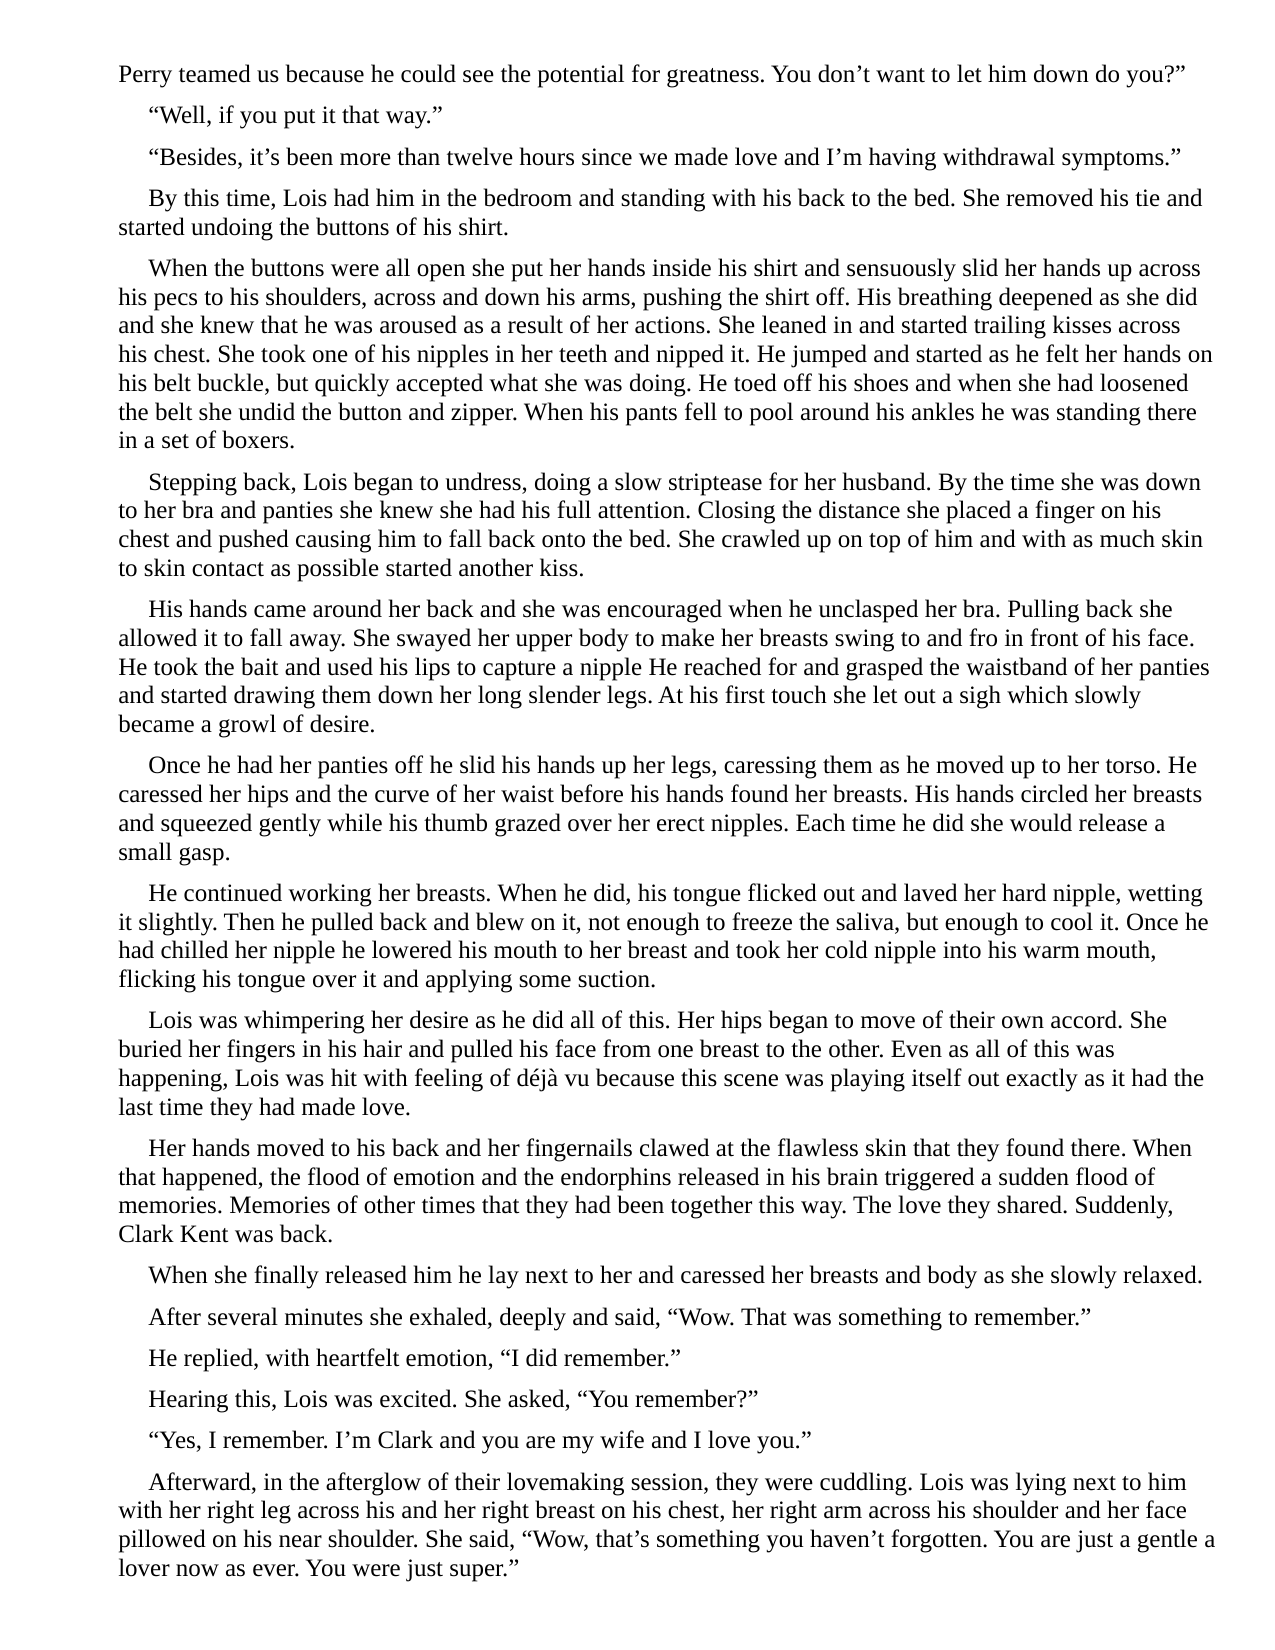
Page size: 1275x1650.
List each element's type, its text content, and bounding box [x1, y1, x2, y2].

text His hands came around her back and she was encouraged when he unclasped her bra. Pulling back she allowed it to fall away. She swayed her upper body to make her breasts swing to and fro in front of his face. He took the bait and used his lips to capture a nipple He reached for and grasped the waistband of her panties and started drawing them down her long slender legs. At his first touch she let out a sigh which slowly became a growl of desire. [118, 594, 1216, 738]
text Afterward, in the afterglow of their lovemaking session, they were cuddling. Lois was lying next to him with her right leg across his and her right breast on his chest, her right arm across his shoulder and her face pillowed on his near shoulder. She said, “Wow, that’s something you haven’t forgotten. You are just a gentle a lover now as ever. You were just super.” [118, 1467, 1216, 1582]
text He continued working her breasts. When he did, his tongue flicked out and laved her hard nipple, wetting it slightly. Then he pulled back and blew on it, not enough to freeze the saliva, but enough to cool it. Once he had chilled her nipple he lowered his mouth to her breast and took her cold nipple into his warm mouth, flicking his tongue over it and applying some suction. [118, 878, 1216, 993]
text “Besides, it’s been more than twelve hours since we made love and I’m having withdrawal symptoms.” [118, 142, 1216, 170]
text “Well, if you put it that way.” [118, 100, 1216, 129]
text When she finally released him he lay next to her and caressed her breasts and body as she slowly relaxed. [118, 1260, 1216, 1289]
text Her hands moved to his back and her fingernails clawed at the flawless skin that they found there. When that happened, the flood of emotion and the endorphins released in his brain triggered a sudden flood of memories. Memories of other times that they had been together this way. The love they shared. Suddenly, Clark Kent was back. [118, 1133, 1216, 1248]
text Hearing this, Lois was excited. She asked, “You remember?” [118, 1384, 1216, 1413]
text By this time, Lois had him in the bedroom and standing with his back to the bed. She removed his tie and started undoing the buttons of his shirt. [118, 183, 1216, 240]
text After several minutes she exhaled, deeply and said, “Wow. That was something to remember.” [118, 1302, 1216, 1330]
text Lois was whimpering her desire as he did all of this. Her hips began to move of their own accord. She buried her fingers in his hair and pulled his face from one breast to the other. Even as all of this was happening, Lois was hit with feeling of déjà vu because this scene was playing itself out exactly as it had the last time they had made love. [118, 1005, 1216, 1120]
text “Yes, I remember. I’m Clark and you are my wife and I love you.” [118, 1425, 1216, 1454]
text Perry teamed us because he could see the potential for greatness. You don’t want to let him down do you?” [118, 59, 1216, 88]
text Stepping back, Lois began to undress, doing a slow striptease for her husband. By the time she was down to her bra and panties she knew she had his full attention. Closing the distance she placed a finger on his chest and pushed causing him to fall back onto the bed. She crawled up on top of him and with as much skin to skin contact as possible started another kiss. [118, 467, 1216, 582]
text Once he had her panties off he slid his hands up her legs, caressing them as he moved up to her torso. He caressed her hips and the curve of her waist before his hands found her breasts. His hands circled her breasts and squeezed gently while his thumb grazed over her erect nipples. Each time he did she would release a small gasp. [118, 750, 1216, 865]
text He replied, with heartfelt emotion, “I did remember.” [118, 1343, 1216, 1372]
text When the buttons were all open she put her hands inside his shirt and sensuously slid her hands up across his pecs to his shoulders, across and down his arms, pushing the shirt off. His breathing deepened as she did and she knew that he was aroused as a result of her actions. She leaned in and started trailing kisses across his chest. She took one of his nipples in her teeth and nipped it. He jumped and started as he felt her hands on his belt buckle, but quickly accepted what she was doing. He toed off his shoes and when she had loosened the belt she undid the button and zipper. When his pants fell to pool around his ankles he was standing there in a set of boxers. [118, 253, 1216, 454]
